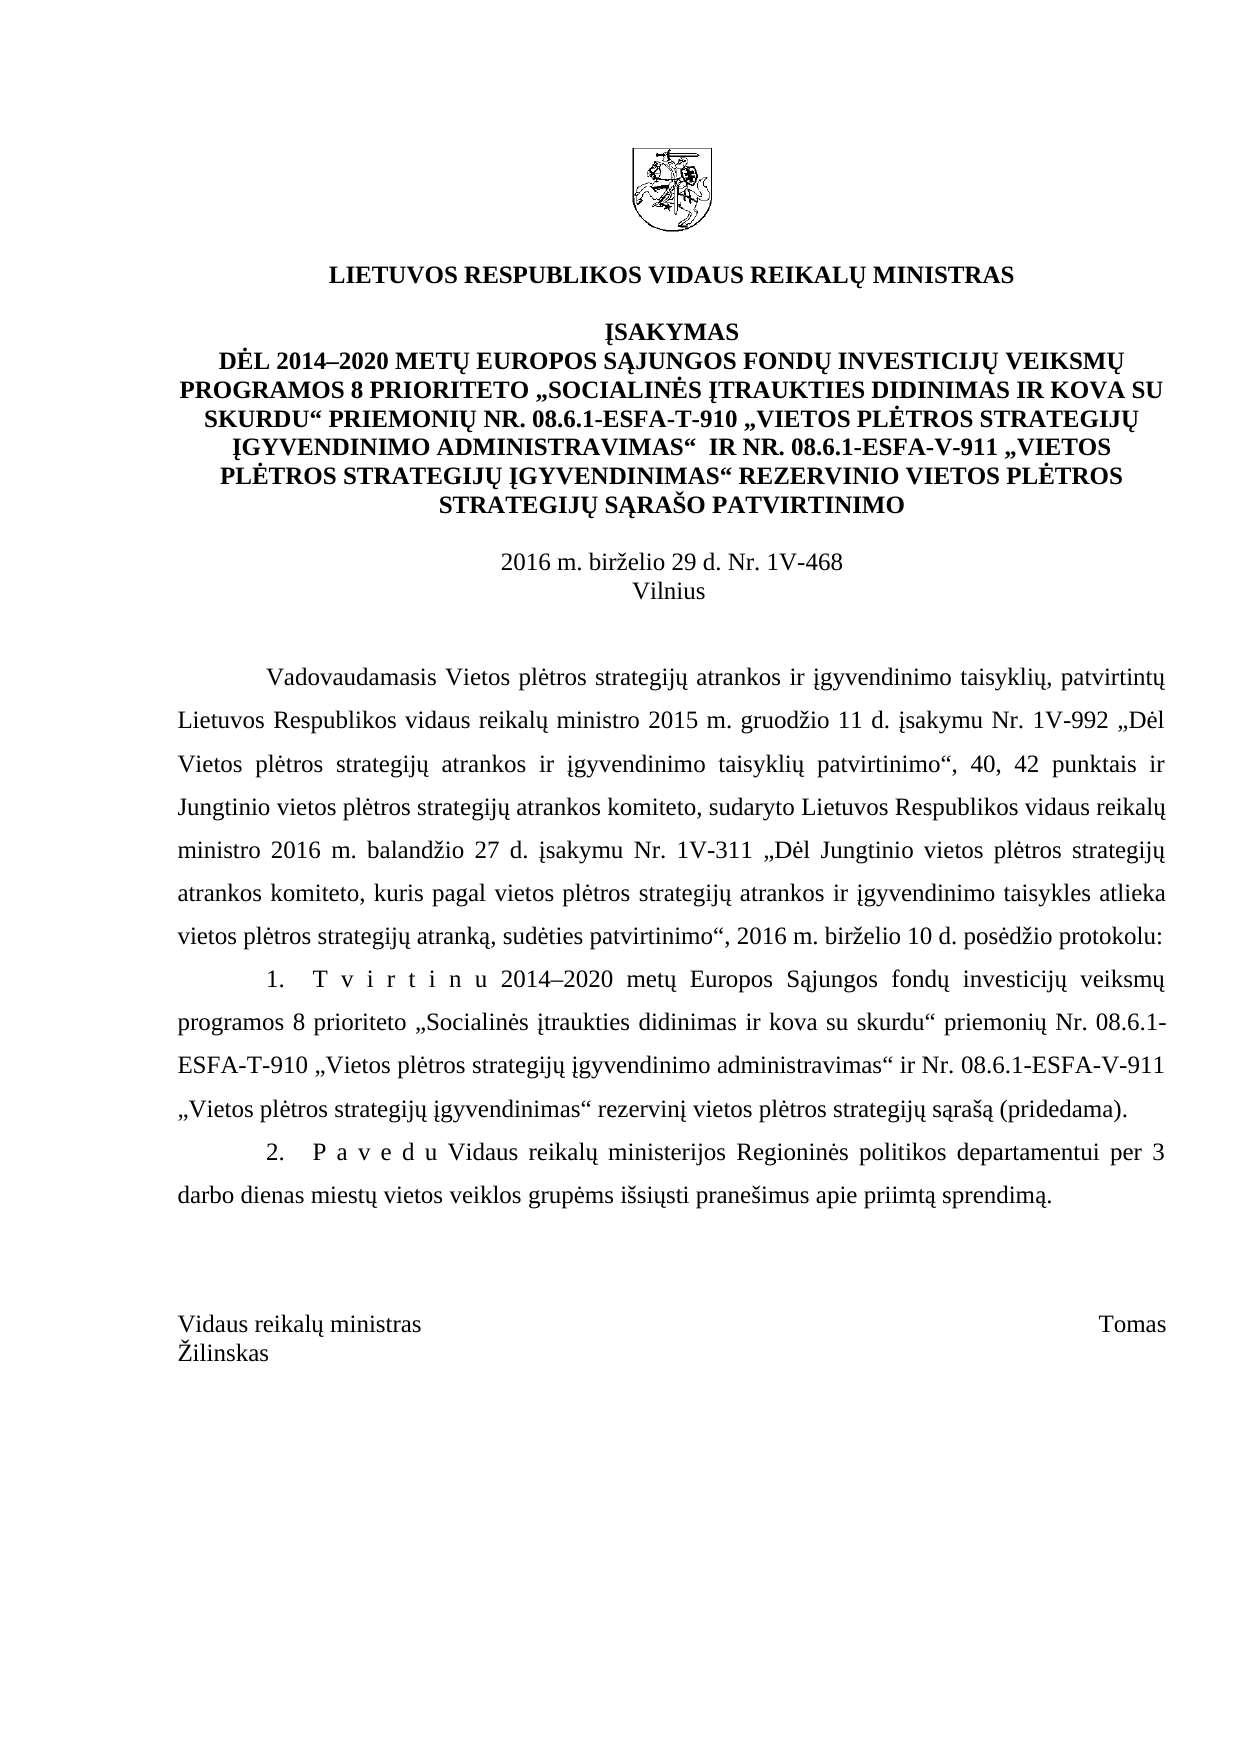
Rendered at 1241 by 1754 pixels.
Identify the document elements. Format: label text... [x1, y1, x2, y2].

text 1. T v i r t i n u 2014–2020 metų Europos Sąjungos fondų investicijų veiksmų programos 8 prioriteto „Socialinės įtraukties didinimas ir kova su skurdu“ priemonių Nr. 08.6.1-ESFA-T-910 „Vietos plėtros strategijų įgyvendinimo administravimas“ ir Nr. 08.6.1-ESFA-V-911 „Vietos plėtros strategijų įgyvendinimas“ rezervinį vietos plėtros strategijų sąrašą (pridedama). [177, 964, 1166, 1122]
text LIETUVOS RESPUBLIKOS VIDAUS REIKALŲ MINISTRAS [177, 260, 1166, 289]
text 2. P a v e d u Vidaus reikalų ministerijos Regioninės politikos departamentui per 3 darbo dienas miestų vietos veiklos grupėms išsiųsti pranešimus apie priimtą sprendimą. [177, 1137, 1166, 1209]
text Vadovaudamasis Vietos plėtros strategijų atrankos ir įgyvendinimo taisyklių, patvirtintų Lietuvos Respublikos vidaus reikalų ministro 2015 m. gruodžio 11 d. įsakymu Nr. 1V-992 „Dėl Vietos plėtros strategijų atrankos ir įgyvendinimo taisyklių patvirtinimo“, 40, 42 punktais ir Jungtinio vietos plėtros strategijų atrankos komiteto, sudaryto Lietuvos Respublikos vidaus reikalų ministro 2016 m. balandžio 27 d. įsakymu Nr. 1V-311 „Dėl Jungtinio vietos plėtros strategijų atrankos komiteto, kuris pagal vietos plėtros strategijų atrankos ir įgyvendinimo taisykles atlieka vietos plėtros strategijų atranką, sudėties patvirtinimo“, 2016 m. birželio 10 d. posėdžio protokolu: [177, 662, 1166, 950]
text Vidaus reikalų ministras Tomas Žilinskas [177, 1309, 1166, 1367]
text 2016 m. birželio 29 d. Nr. 1V-468 [177, 547, 1166, 576]
text ĮSAKYMAS [177, 317, 1166, 346]
text DĖL 2014–2020 METŲ EUROPOS SĄJUNGOS FONDŲ INVESTICIJŲ VEIKSMŲ PROGRAMOS 8 PRIORITETO „SOCIALINĖS ĮTRAUKTIES DIDINIMAS IR KOVA SU SKURDU“ PRIEMONIŲ NR. 08.6.1-ESFA-T-910 „VIETOS PLĖTROS STRATEGIJŲ ĮGYVENDINIMO ADMINISTRAVIMAS“ IR NR. 08.6.1-ESFA-V-911 „VIETOS PLĖTROS STRATEGIJŲ ĮGYVENDINIMAS“ REZERVINIO VIETOS PLĖTROS STRATEGIJŲ SĄRAŠO PATVIRTINIMO [177, 346, 1166, 519]
text Vilnius [177, 576, 1166, 605]
